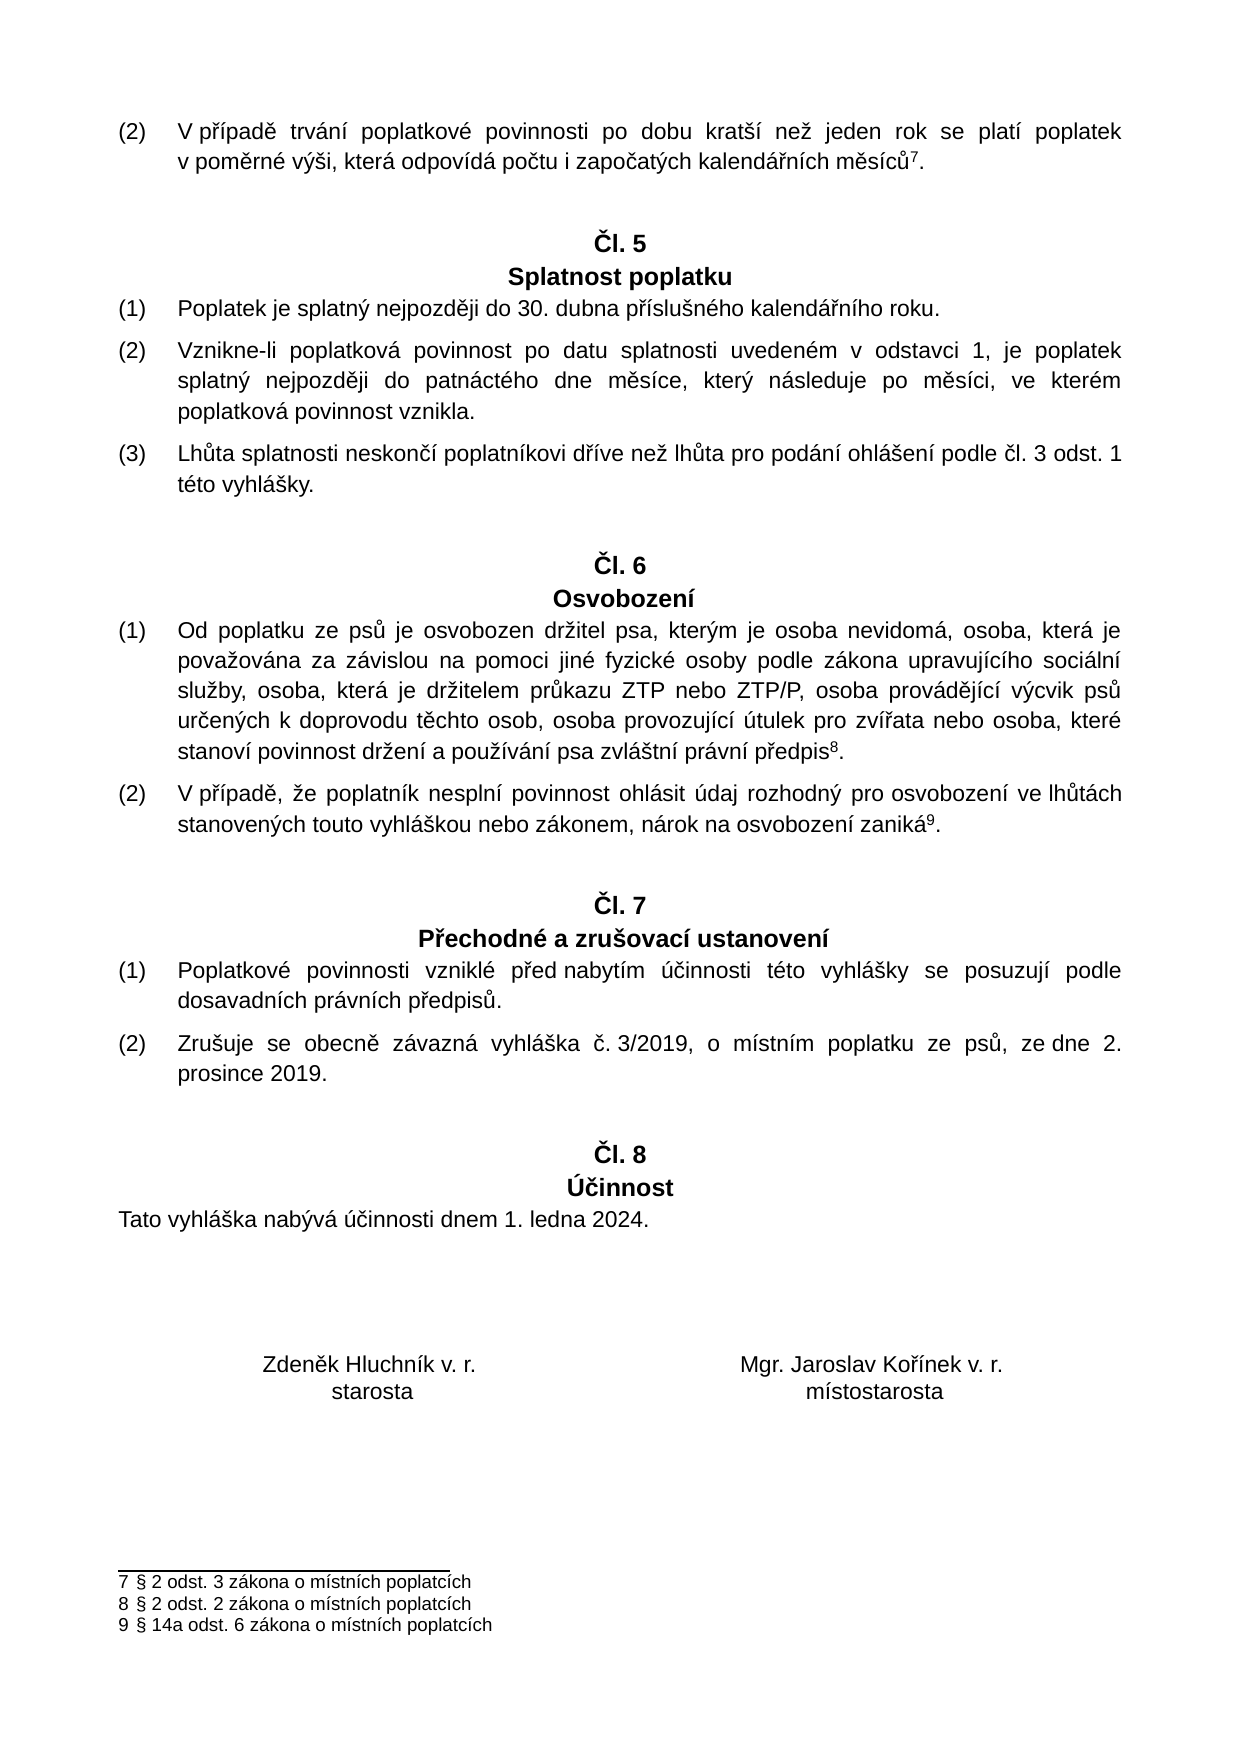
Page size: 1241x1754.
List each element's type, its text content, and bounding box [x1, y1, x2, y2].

list Vznikne-li poplatková povinnost po datu splatnosti uvedeném v odstavci 1, je poplatek splatný nejpozději do patnáctého dne měsíce, který následuje po měsíci, ve kterém poplatková povinnost vznikla. [118, 337, 1122, 424]
list Poplatkové povinnosti vzniklé před nabytím účinnosti této vyhlášky se posuzují podle dosavadních právních předpisů. [118, 957, 1122, 1013]
list § 14a odst. 6 zákona o místních poplatcích [118, 1614, 1122, 1636]
list Od poplatku ze psů je osvobozen držitel psa, kterým je osoba nevidomá, osoba, která je považována za závislou na pomoci jiné fyzické osoby podle zákona upravujícího sociální služby, osoba, která je držitelem průkazu ZTP nebo ZTP/P, osoba provádějící výcvik psů určených k doprovodu těchto osob, osoba provozující útulek pro zvířata nebo osoba, které stanoví povinnost držení a používání psa zvláštní právní předpis. [118, 617, 1122, 764]
table_header Zdeněk Hluchník v. r. starosta [118, 1292, 620, 1410]
list § 2 odst. 2 zákona o místních poplatcích [118, 1593, 1122, 1614]
list § 2 odst. 3 zákona o místních poplatcích [118, 1571, 1122, 1593]
list V případě trvání poplatkové povinnosti po dobu kratší než jeden rok se platí poplatek v poměrné výši, která odpovídá počtu i započatých kalendářních měsíců. [118, 118, 1122, 175]
list Lhůta splatnosti neskončí poplatníkovi dříve než lhůta pro podání ohlášení podle čl. 3 odst. 1 této vyhlášky. [118, 440, 1122, 497]
list V případě, že poplatník nesplní povinnost ohlásit údaj rozhodný pro osvobození ve lhůtách stanovených touto vyhláškou nebo zákonem, nárok na osvobození zaniká. [118, 780, 1122, 837]
subtitle Čl. 8 Účinnost [118, 1140, 1122, 1202]
list Zrušuje se obecně závazná vyhláška č. 3/2019, o místním poplatku ze psů, ze dne 2. prosince 2019. [118, 1030, 1122, 1086]
list Poplatek je splatný nejpozději do 30. dubna příslušného kalendářního roku. [118, 294, 1122, 321]
subtitle Čl. 5 Splatnost poplatku [118, 228, 1122, 290]
table_cell [620, 1410, 1122, 1528]
table_cell [118, 1410, 620, 1528]
subtitle Čl. 7 Přechodné a zrušovací ustanovení [118, 891, 1122, 953]
subtitle Čl. 6 Osvobození [118, 551, 1122, 613]
table_header Mgr. Jaroslav Kořínek v. r. místostarosta [620, 1292, 1122, 1410]
text Tato vyhláška nabývá účinnosti dnem 1. ledna 2024. [118, 1206, 1122, 1233]
